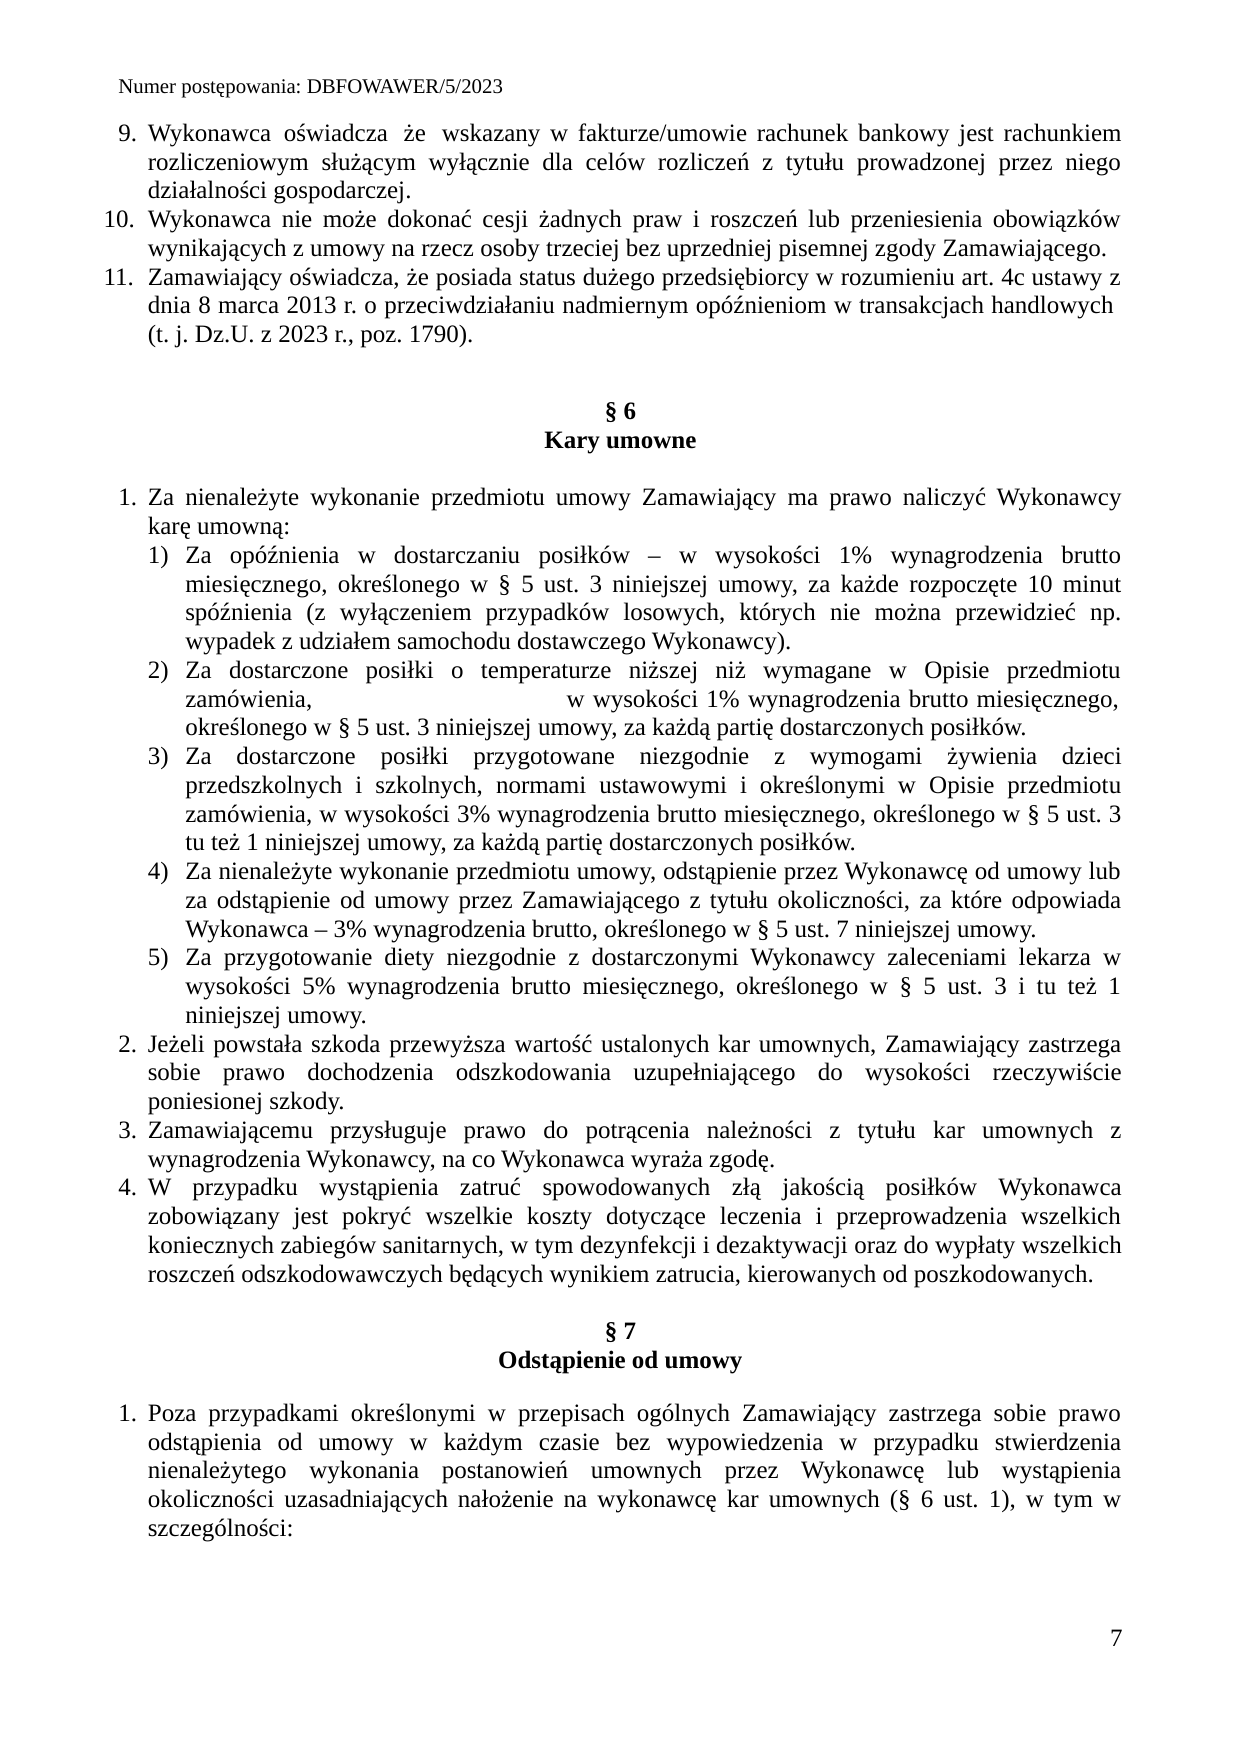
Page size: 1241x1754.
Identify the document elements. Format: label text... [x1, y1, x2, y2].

list Zamawiający oświadcza, że posiada status dużego przedsiębiorcy w rozumieniu art. 4c ustawy z dnia 8 marca 2013 r. o przeciwdziałaniu nadmiernym opóźnieniom w transakcjach handlowych (t. j. Dz.U. z 2023 r., poz. 1790). [103, 262, 1122, 348]
text § 6 [118, 396, 1122, 425]
text Kary umowne [118, 425, 1122, 454]
list Za nienależyte wykonanie przedmiotu umowy, odstąpienie przez Wykonawcę od umowy lub za odstąpienie od umowy przez Zamawiającego z tytułu okoliczności, za które odpowiada Wykonawca – 3% wynagrodzenia brutto, określonego w § 5 ust. 7 niniejszej umowy. [148, 856, 1122, 942]
list Za dostarczone posiłki o temperaturze niższej niż wymagane w Opisie przedmiotu zamówienia, w wysokości 1% wynagrodzenia brutto miesięcznego, określonego w § 5 ust. 3 niniejszej umowy, za każdą partię dostarczonych posiłków. [148, 655, 1122, 741]
text § 7 [118, 1316, 1122, 1345]
text Odstąpienie od umowy [118, 1345, 1122, 1374]
list W przypadku wystąpienia zatruć spowodowanych złą jakością posiłków Wykonawca zobowiązany jest pokryć wszelkie koszty dotyczące leczenia i przeprowadzenia wszelkich koniecznych zabiegów sanitarnych, w tym dezynfekcji i dezaktywacji oraz do wypłaty wszelkich roszczeń odszkodowawczych będących wynikiem zatrucia, kierowanych od poszkodowanych. [118, 1172, 1122, 1287]
list Za dostarczone posiłki przygotowane niezgodnie z wymogami żywienia dzieci przedszkolnych i szkolnych, normami ustawowymi i określonymi w Opisie przedmiotu zamówienia, w wysokości 3% wynagrodzenia brutto miesięcznego, określonego w § 5 ust. 3 tu też 1 niniejszej umowy, za każdą partię dostarczonych posiłków. [148, 741, 1122, 856]
list Jeżeli powstała szkoda przewyższa wartość ustalonych kar umownych, Zamawiający zastrzega sobie prawo dochodzenia odszkodowania uzupełniającego do wysokości rzeczywiście poniesionej szkody. [118, 1029, 1122, 1115]
list Za opóźnienia w dostarczaniu posiłków – w wysokości 1% wynagrodzenia brutto miesięcznego, określonego w § 5 ust. 3 niniejszej umowy, za każde rozpoczęte 10 minut spóźnienia (z wyłączeniem przypadków losowych, których nie można przewidzieć np. wypadek z udziałem samochodu dostawczego Wykonawcy). [148, 540, 1122, 655]
list Za nienależyte wykonanie przedmiotu umowy Zamawiający ma prawo naliczyć Wykonawcy karę umowną: [118, 482, 1122, 540]
list Za przygotowanie diety niezgodnie z dostarczonymi Wykonawcy zaleceniami lekarza w wysokości 5% wynagrodzenia brutto miesięcznego, określonego w § 5 ust. 3 i tu też 1 niniejszej umowy. [148, 942, 1122, 1029]
list Wykonawca oświadcza że wskazany w fakturze/umowie rachunek bankowy jest rachunkiem rozliczeniowym służącym wyłącznie dla celów rozliczeń z tytułu prowadzonej przez niego działalności gospodarczej. [118, 118, 1122, 204]
list Wykonawca nie może dokonać cesji żadnych praw i roszczeń lub przeniesienia obowiązków wynikających z umowy na rzecz osoby trzeciej bez uprzedniej pisemnej zgody Zamawiającego. [103, 204, 1122, 262]
list Zamawiającemu przysługuje prawo do potrącenia należności z tytułu kar umownych z wynagrodzenia Wykonawcy, na co Wykonawca wyraża zgodę. [118, 1115, 1122, 1172]
list Poza przypadkami określonymi w przepisach ogólnych Zamawiający zastrzega sobie prawo odstąpienia od umowy w każdym czasie bez wypowiedzenia w przypadku stwierdzenia nienależytego wykonania postanowień umownych przez Wykonawcę lub wystąpienia okoliczności uzasadniających nałożenie na wykonawcę kar umownych (§ 6 ust. 1), w tym w szczególności: [118, 1398, 1122, 1542]
